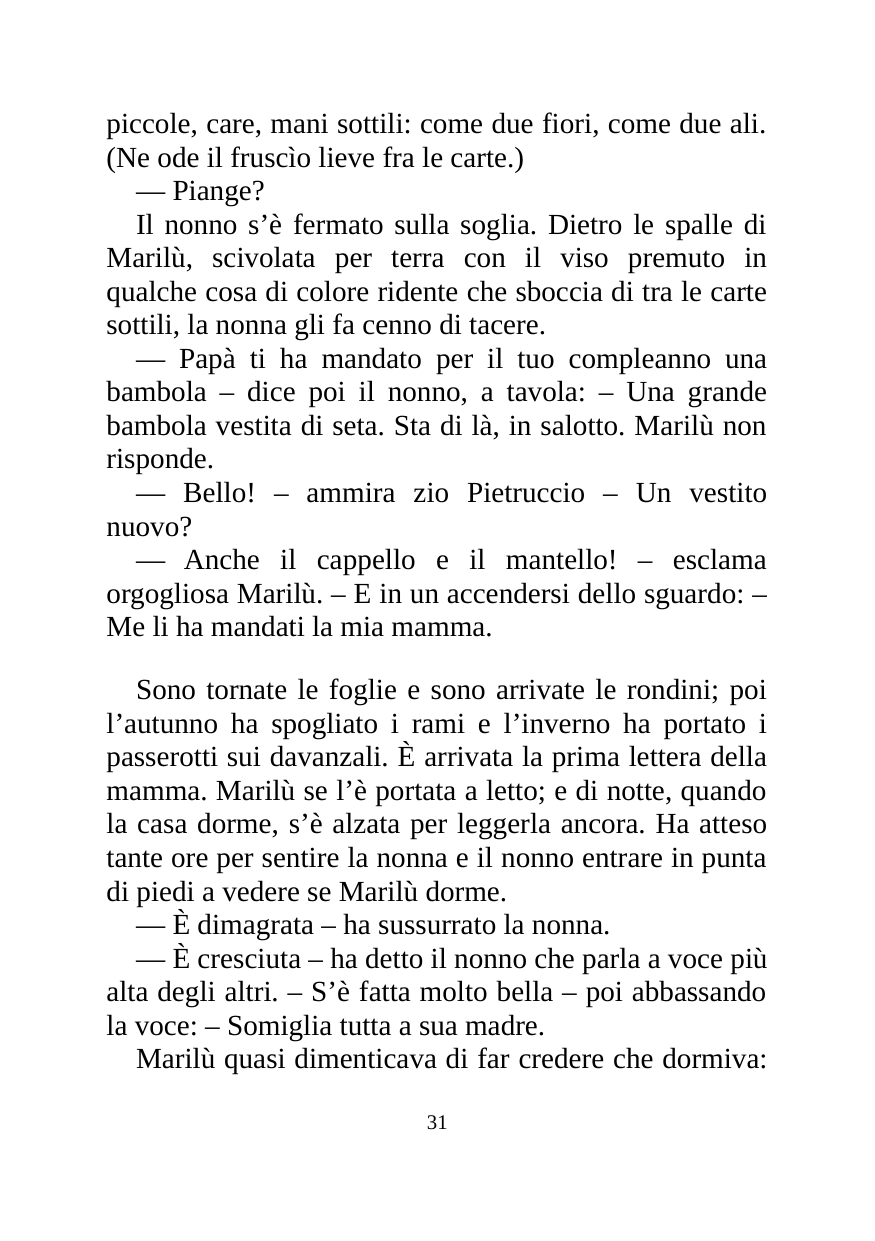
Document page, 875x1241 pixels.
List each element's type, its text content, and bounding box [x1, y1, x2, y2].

text Il nonno s’è fermato sulla soglia. Dietro le spalle di Marilù, scivolata per terra con il viso premuto in qualche cosa di colore ridente che sboccia di tra le carte sottili, la nonna gli fa cenno di tacere. [106, 207, 768, 341]
text piccole, care, mani sottili: come due fiori, come due ali. (Ne ode il fruscìo lieve fra le carte.) [106, 106, 768, 173]
text — Bello! – ammira zio Pietruccio – Un vestito nuovo? [106, 475, 768, 542]
text — È dimagrata – ha sussurrato la nonna. [106, 907, 768, 941]
text Marilù quasi dimenticava di far credere che dormiva: [106, 1041, 768, 1075]
text Sono tornate le foglie e sono arrivate le rondini; poi l’autunno ha spogliato i rami e l’inverno ha portato i passerotti sui davanzali. È arrivata la prima lettera della mamma. Marilù se l’è portata a letto; e di notte, quando la casa dorme, s’è alzata per leggerla ancora. Ha atteso tante ore per sentire la nonna e il nonno entrare in punta di piedi a vedere se Marilù dorme. [106, 672, 768, 907]
text — Anche il cappello e il mantello! – esclama orgogliosa Marilù. – E in un accendersi dello sguardo: – Me li ha mandati la mia mamma. [106, 542, 768, 643]
text — È cresciuta – ha detto il nonno che parla a voce più alta degli altri. – S’è fatta molto bella – poi abbassando la voce: – Somiglia tutta a sua madre. [106, 941, 768, 1041]
text — Papà ti ha mandato per il tuo compleanno una bambola – dice poi il nonno, a tavola: – Una grande bambola vestita di seta. Sta di là, in salotto. Marilù non risponde. [106, 341, 768, 475]
text — Piange? [106, 173, 768, 207]
